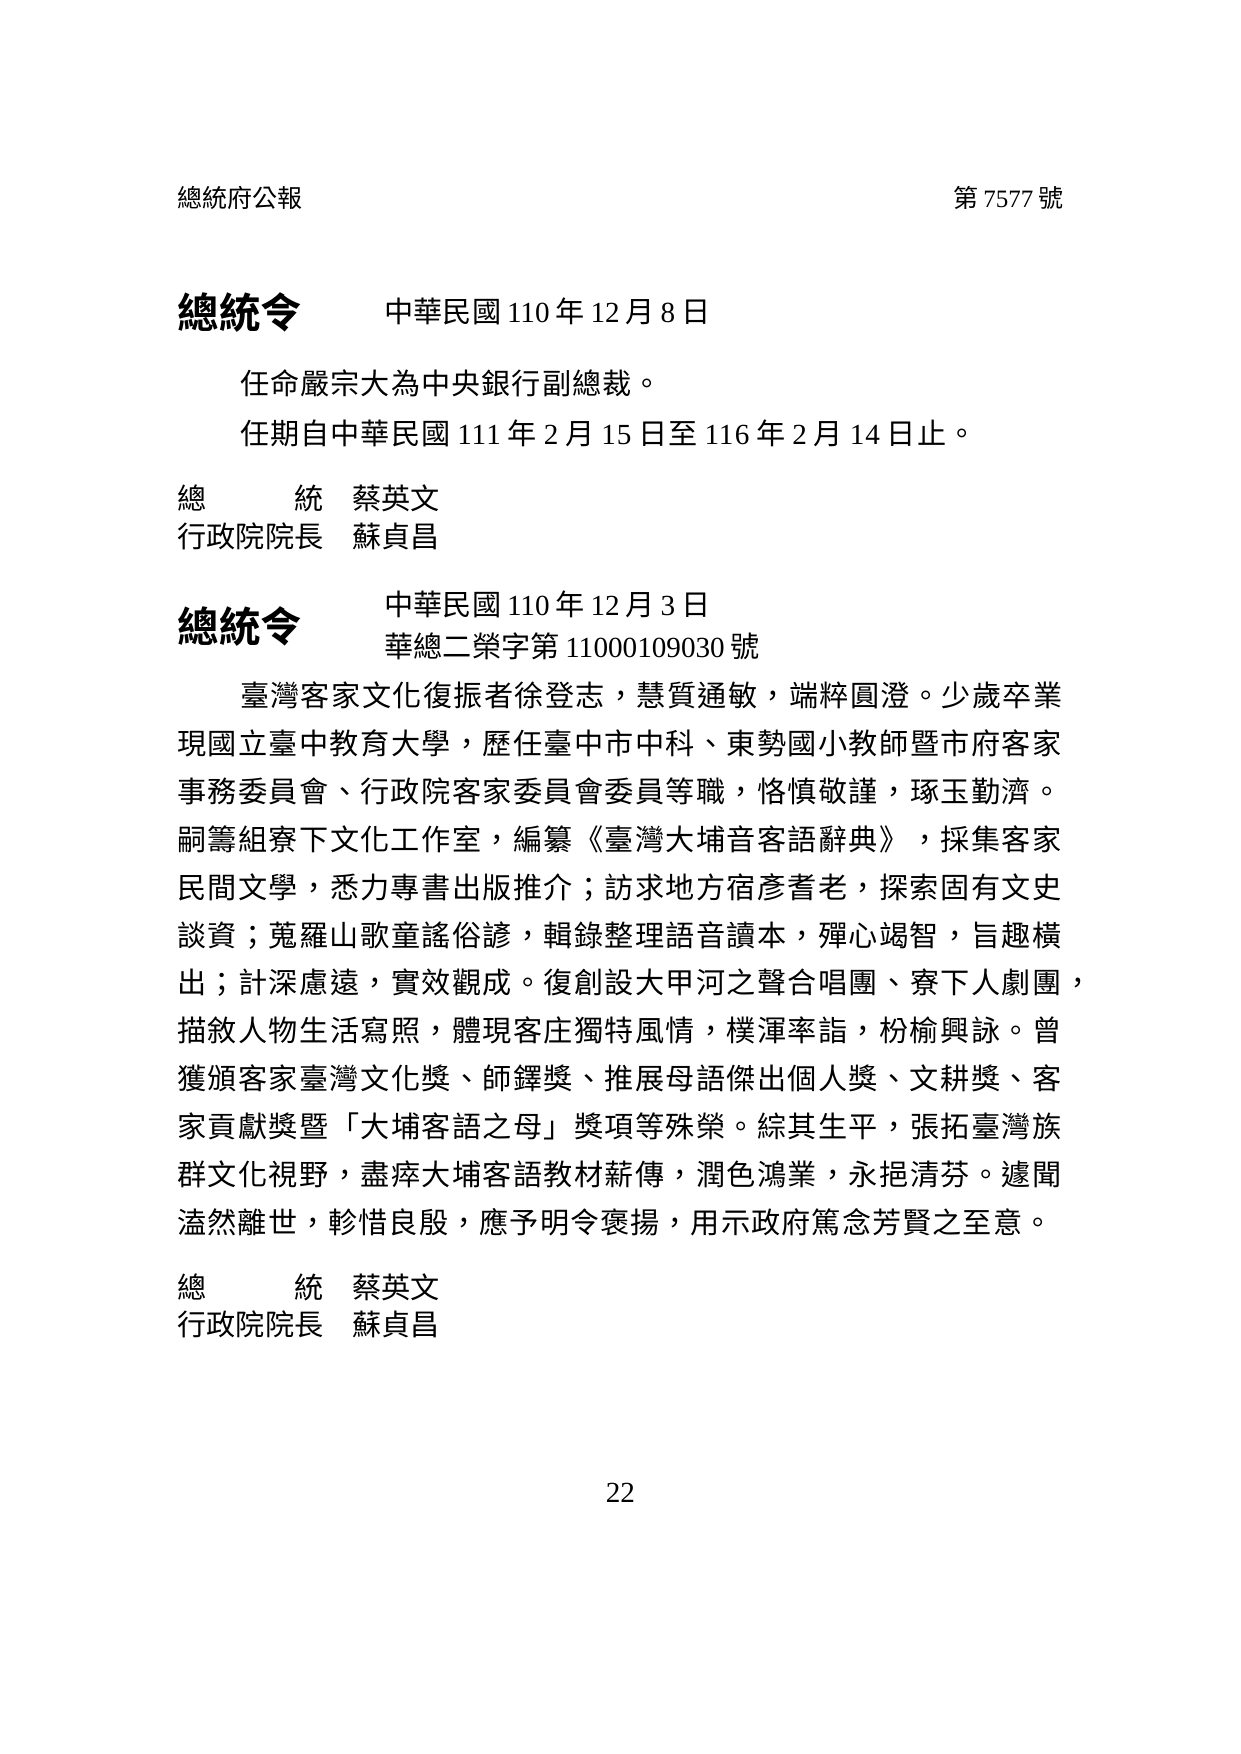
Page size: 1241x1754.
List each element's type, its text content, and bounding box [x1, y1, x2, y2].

table_header 總統令 [174, 266, 381, 354]
table_header 總統令 [174, 580, 381, 668]
table_header 中華民國110年12月3日 華總二榮字第11000109030號 [381, 580, 877, 668]
text 總 統 蔡英文 行政院院長 蘇貞昌 [177, 1268, 1063, 1343]
text 任命嚴宗大為中央銀行副總裁。 [177, 354, 1063, 404]
text 總 統 蔡英文 行政院院長 蘇貞昌 [177, 479, 1063, 554]
text 任期自中華民國111年2月15日至116年2月14日止。 [177, 404, 1063, 454]
table_header 中華民國110年12月8日 [381, 266, 877, 354]
text 臺灣客家文化復振者徐登志，慧質通敏，端粹圓澄。少歲卒業現國立臺中教育大學，歷任臺中市中科、東勢國小教師暨市府客家事務委員會、行政院客家委員會委員等職，恪慎敬謹，琢玉勤濟。嗣籌組寮下文化工作室，編纂《臺灣大埔音客語辭典》，採集客家民間文學，悉力專書出版推介；訪求地方宿彥耆老，探索固有文史談資；蒐羅山歌童謠俗諺，輯錄整理語音讀本，殫心竭智，旨趣橫出；計深慮遠，實效觀成。復創設大甲河之聲合唱團、寮下人劇團，描敘人物生活寫照，體現客庄獨特風情，樸渾率詣，枌榆興詠。曾獲頒客家臺灣文化獎、師鐸獎、推展母語傑出個人獎、文耕獎、客家貢獻獎暨「大埔客語之母」獎項等殊榮。綜其生平，張拓臺灣族群文化視野，盡瘁大埔客語教材薪傳，潤色鴻業，永挹清芬。遽聞溘然離世，軫惜良殷，應予明令褒揚，用示政府篤念芳賢之至意。 [177, 668, 1063, 1243]
